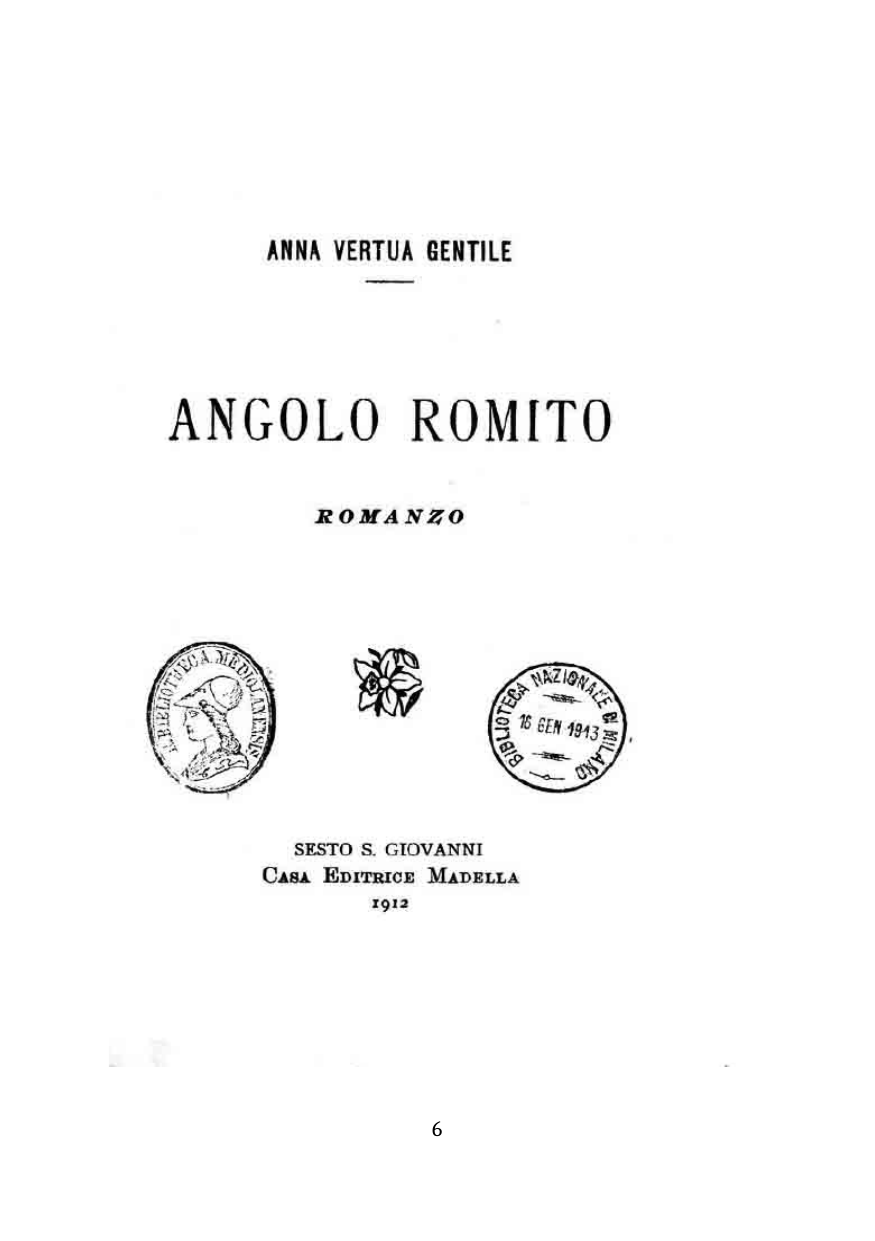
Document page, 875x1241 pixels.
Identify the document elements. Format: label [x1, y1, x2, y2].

picture [108, 116, 765, 1067]
